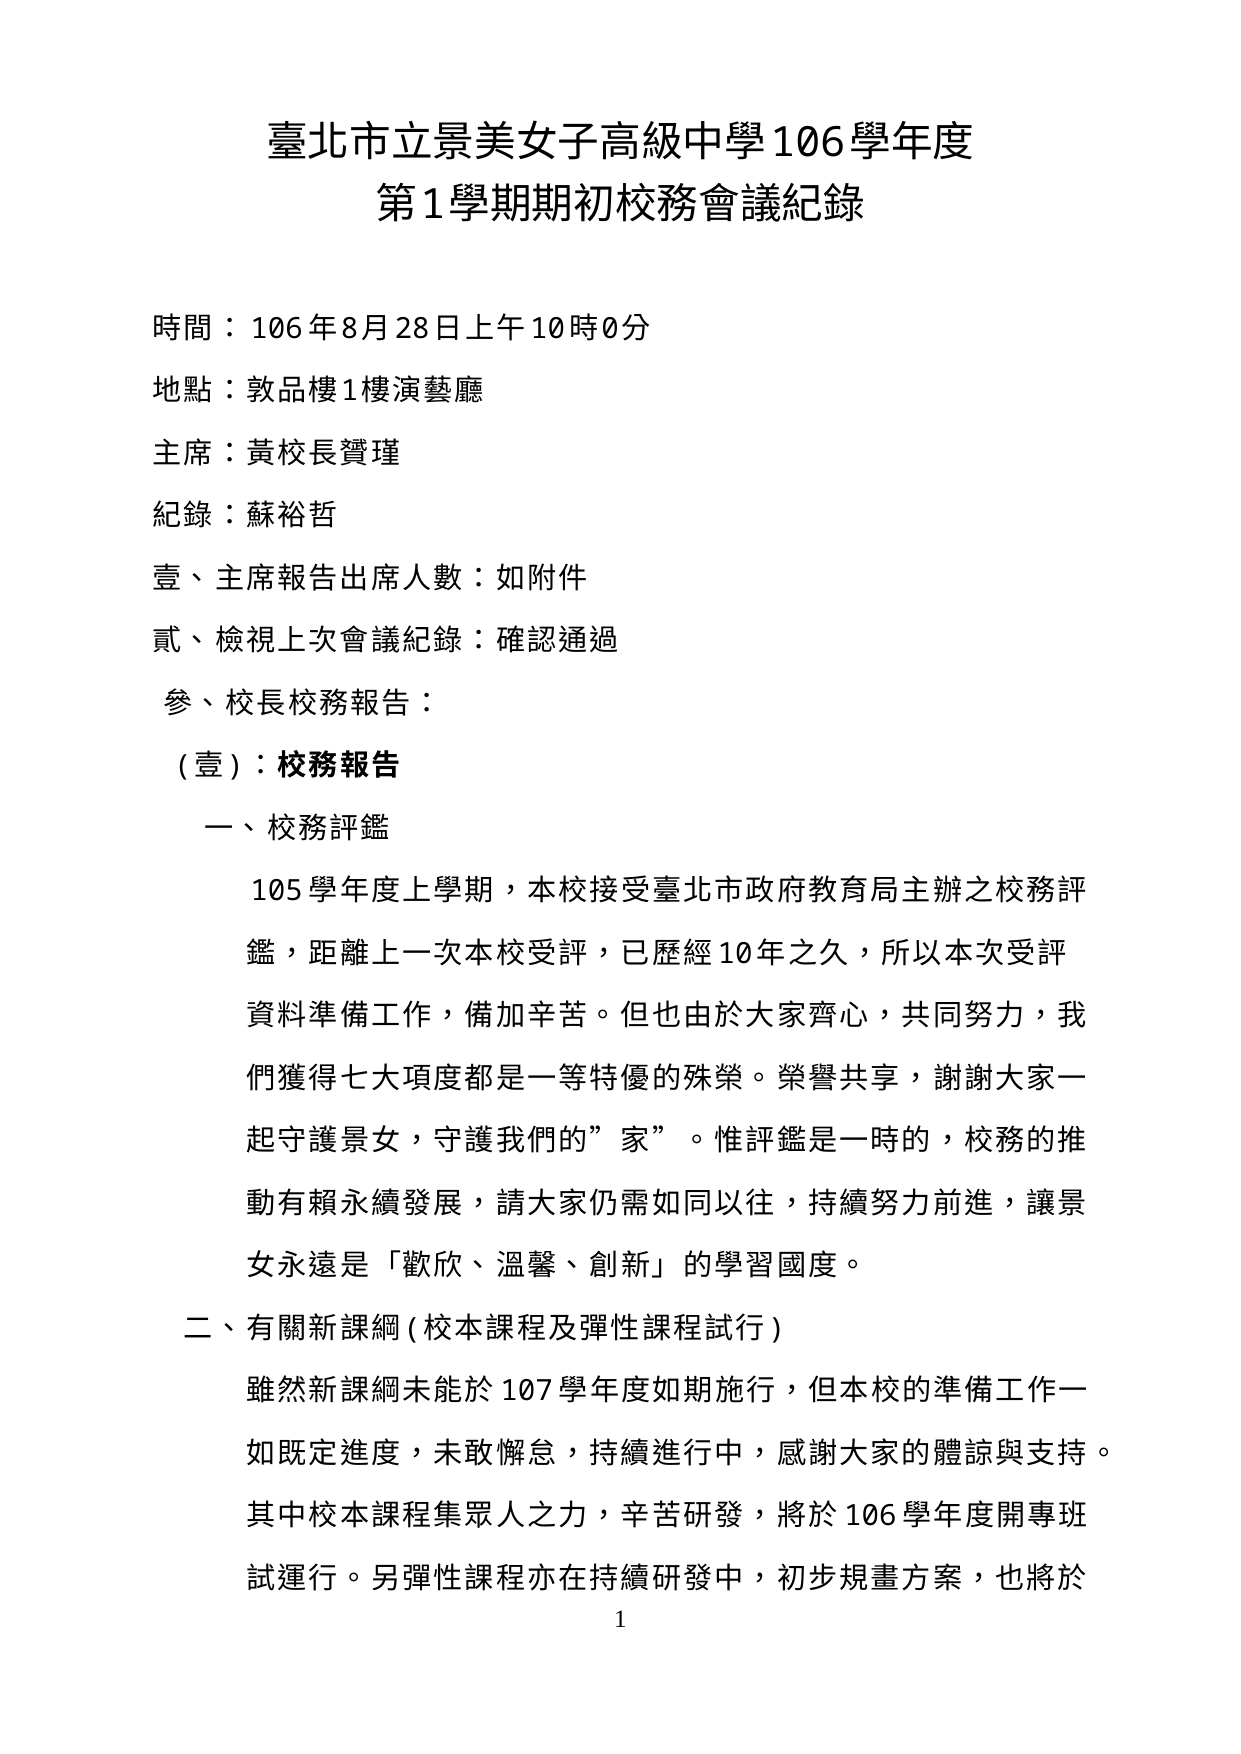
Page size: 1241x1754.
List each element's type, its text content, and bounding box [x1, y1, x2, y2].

text 主席：黃校長贇瑾 紀錄：蘇裕哲 [151, 409, 1089, 534]
text 一、校務評鑑 [152, 784, 1089, 846]
text 貳、檢視上次會議紀錄：確認通過 [151, 596, 1089, 659]
text 時間：106年8月28日上午10時0分 [151, 284, 1089, 346]
text 臺北市立景美女子高級中學106學年度 [151, 96, 1089, 159]
text 雖然新課綱未能於107學年度如期施行，但本校的準備工作一如既定進度，未敢懈怠，持續進行中，感謝大家的體諒與支持。其中校本課程集眾人之力，辛苦研發，將於106學年度開專班試運行。另彈性課程亦在持續研發中，初步規畫方案，也將於106 學年度以多元選修方式試行開課。未來將整合校內相關活動，培養學生自主學習能力。 [238, 1346, 1089, 1596]
text 壹、主席報告出席人數：如附件 [151, 534, 1089, 596]
text 參、校長校務報告： [152, 659, 1089, 721]
text (壹)：校務報告 [167, 721, 1089, 784]
text 二、有關新課綱(校本課程及彈性課程試行) [180, 1284, 1089, 1346]
text 105學年度上學期，本校接受臺北市政府教育局主辦之校務評鑑，距離上一次本校受評，已歷經10年之久，所以本次受評資料準備工作，備加辛苦。但也由於大家齊心，共同努力，我們獲得七大項度都是一等特優的殊榮。榮譽共享，謝謝大家一起守護景女，守護我們的”家”。惟評鑑是一時的，校務的推動有賴永續發展，請大家仍需如同以往，持續努力前進，讓景女永遠是「歡欣、溫馨、創新」的學習國度。 [238, 846, 1089, 1284]
text 地點：敦品樓1樓演藝廳 [151, 346, 1089, 409]
text 第1學期期初校務會議紀錄 [151, 159, 1089, 221]
